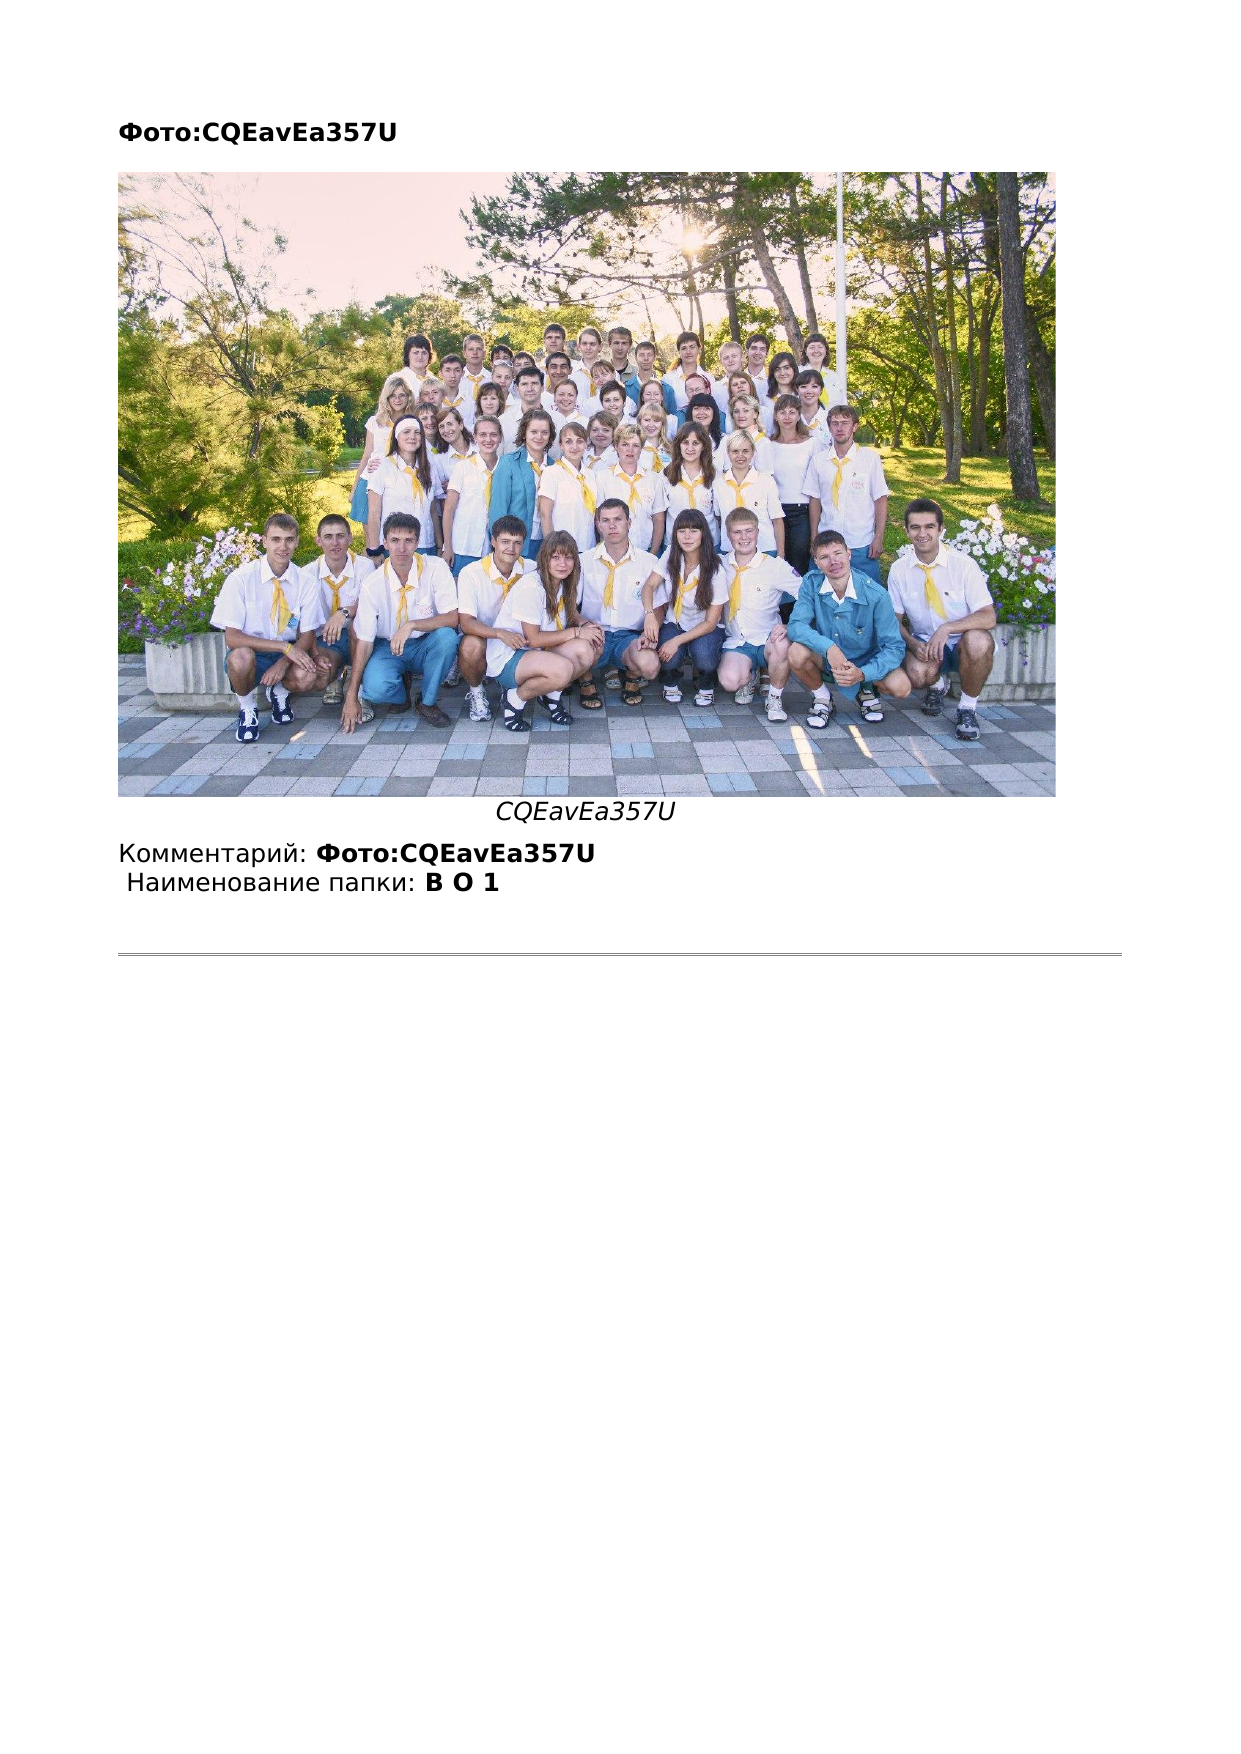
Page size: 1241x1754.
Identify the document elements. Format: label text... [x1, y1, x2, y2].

text Комментарий: Фото:CQEavEa357U Наименование папки: В О 1 [118, 839, 1122, 926]
text CQEavEa357U [118, 797, 1056, 826]
subtitle Фото:CQEavEa357U [118, 118, 1122, 147]
picture [118, 172, 1056, 797]
